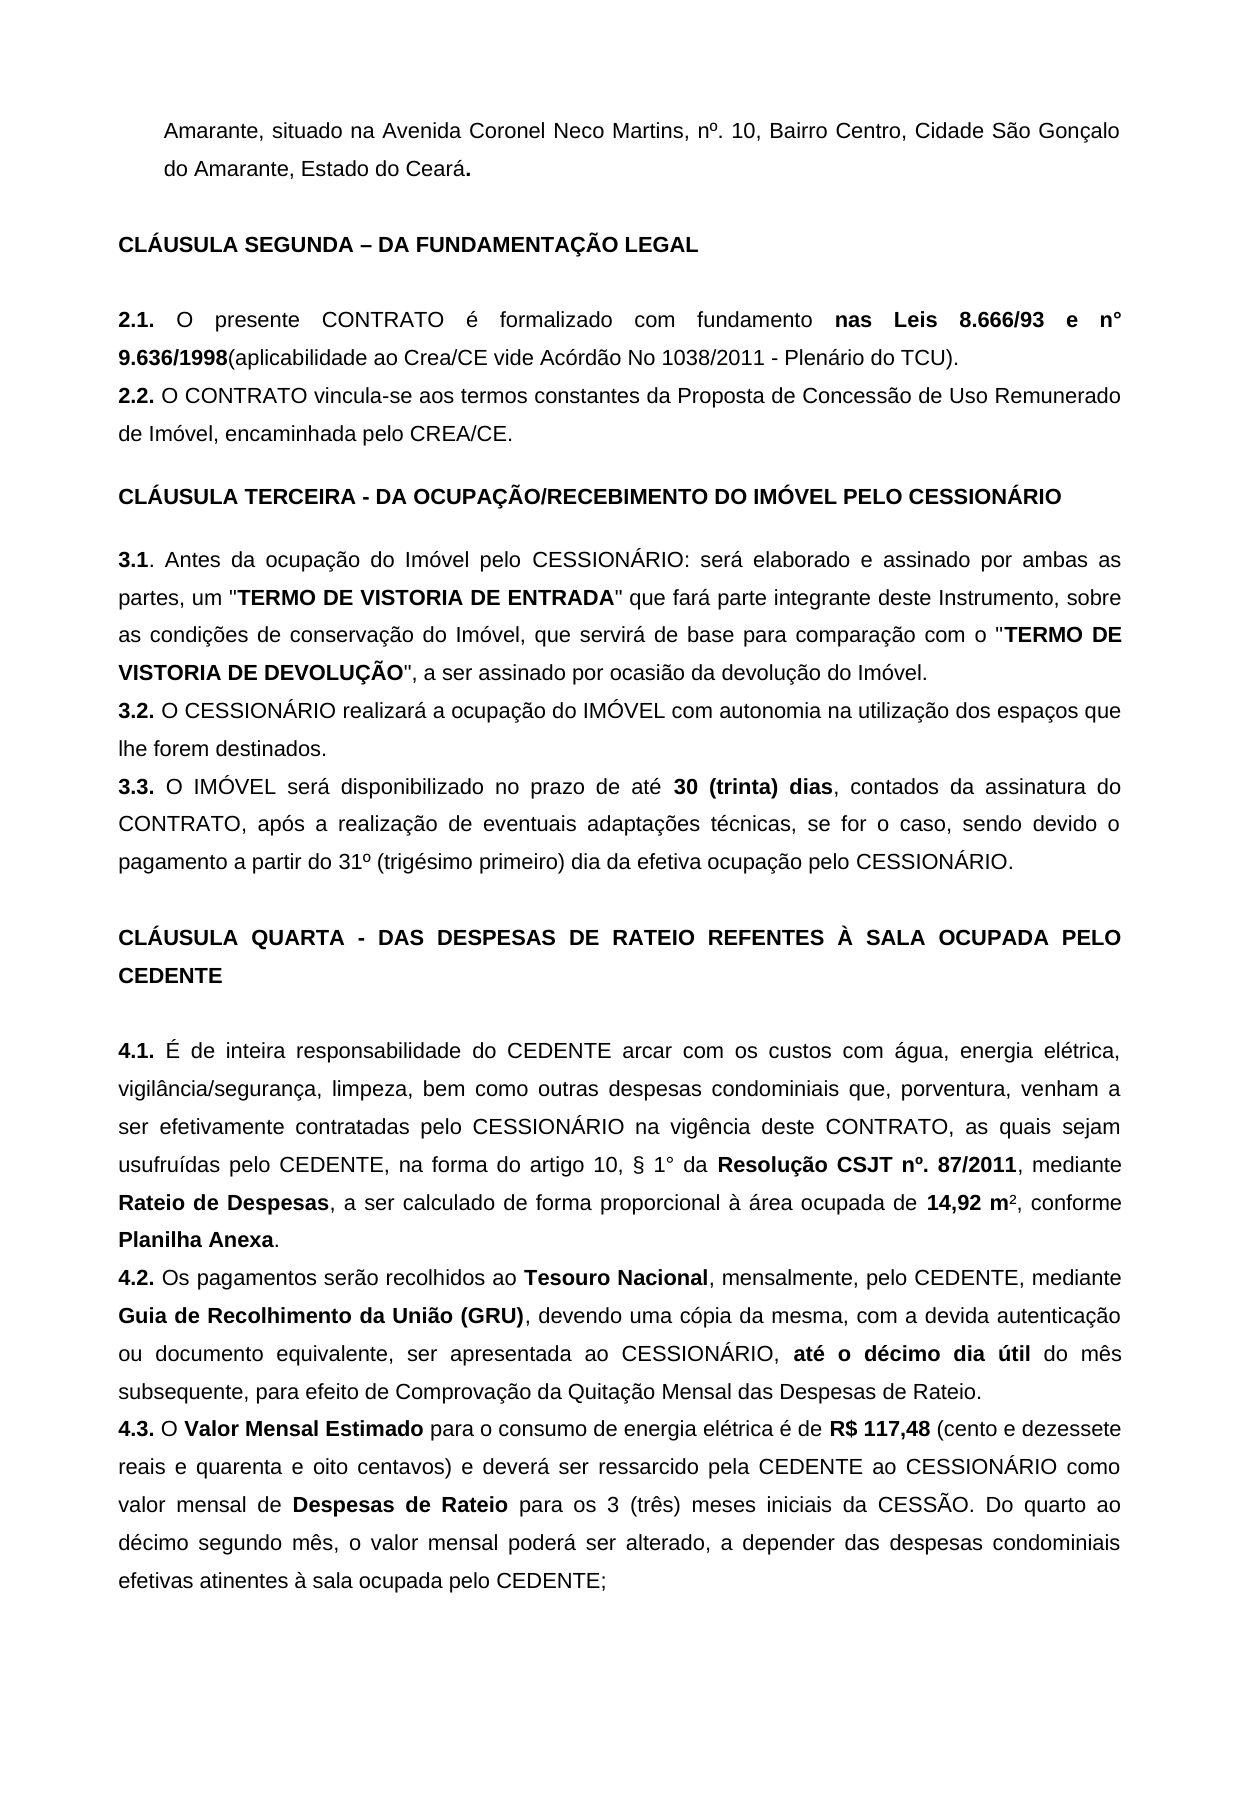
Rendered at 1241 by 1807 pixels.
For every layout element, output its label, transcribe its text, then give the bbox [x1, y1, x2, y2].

text CLÁUSULA QUARTA - DAS DESPESAS DE RATEIO REFENTES À SALA OCUPADA PELO CEDENTE [118, 925, 1122, 988]
text 4.3. O Valor Mensal Estimado para o consumo de energia elétrica é de R$ 117,48 (cento e dezessete reais e quarenta e oito centavos) e deverá ser ressarcido pela CEDENTE ao CESSIONÁRIO como valor mensal de Despesas de Rateio para os 3 (três) meses iniciais da CESSÃO. Do quarto ao décimo segundo mês, o valor mensal poderá ser alterado, a depender das despesas condominiais efetivas atinentes à sala ocupada pelo CEDENTE; [118, 1416, 1122, 1593]
text 2.2. O CONTRATO vincula-se aos termos constantes da Proposta de Concessão de Uso Remunerado de Imóvel, encaminhada pelo CREA/CE. [118, 383, 1122, 446]
list Amarante, situado na Avenida Coronel Neco Martins, nº. 10, Bairro Centro, Cidade São Gonçalo do Amarante, Estado do Ceará. [118, 118, 1122, 181]
text 3.2. O CESSIONÁRIO realizará a ocupação do IMÓVEL com autonomia na utilização dos espaços que lhe forem destinados. [118, 698, 1122, 761]
text 4.1. É de inteira responsabilidade do CEDENTE arcar com os custos com água, energia elétrica, vigilância/segurança, limpeza, bem como outras despesas condominiais que, porventura, venham a ser efetivamente contratadas pelo CESSIONÁRIO na vigência deste CONTRATO, as quais sejam usufruídas pelo CEDENTE, na forma do artigo 10, § 1° da Resolução CSJT nº. 87/2011, mediante Rateio de Despesas, a ser calculado de forma proporcional à área ocupada de 14,92 m², conforme Planilha Anexa. [118, 1038, 1122, 1252]
text 4.2. Os pagamentos serão recolhidos ao Tesouro Nacional, mensalmente, pelo CEDENTE, mediante Guia de Recolhimento da União (GRU), devendo uma cópia da mesma, com a devida autenticação ou documento equivalente, ser apresentada ao CESSIONÁRIO, até o décimo dia útil do mês subsequente, para efeito de Comprovação da Quitação Mensal das Despesas de Rateio. [118, 1265, 1122, 1404]
text CLÁUSULA TERCEIRA - DA OCUPAÇÃO/RECEBIMENTO DO IMÓVEL PELO CESSIONÁRIO [118, 484, 1122, 509]
text CLÁUSULA SEGUNDA – DA FUNDAMENTAÇÃO LEGAL [118, 232, 1122, 257]
text 3.3. O IMÓVEL será disponibilizado no prazo de até 30 (trinta) dias, contados da assinatura do contrato, após a realização de eventuais adaptações técnicas, se for o caso, sendo devido o pagamento a partir do 31º (trigésimo primeiro) dia da efetiva ocupação pelo CESSIONÁRIO. [118, 773, 1122, 874]
text 3.1. Antes da ocupação do Imóvel pelo CESSIONÁRIO: será elaborado e assinado por ambas as partes, um "TERMO DE VISTORIA DE ENTRADA" que fará parte integrante deste Instrumento, sobre as condições de conservação do Imóvel, que servirá de base para comparação com o "TERMO DE VISTORIA DE DEVOLUÇÃO", a ser assinado por ocasião da devolução do Imóvel. [118, 547, 1122, 685]
text 2.1. O presente Contrato é formalizado com fundamento nas Leis 8.666/93 e n° 9.636/1998(aplicabilidade ao Crea/CE vide Acórdão No 1038/2011 - Plenário do TCU). [118, 307, 1122, 370]
